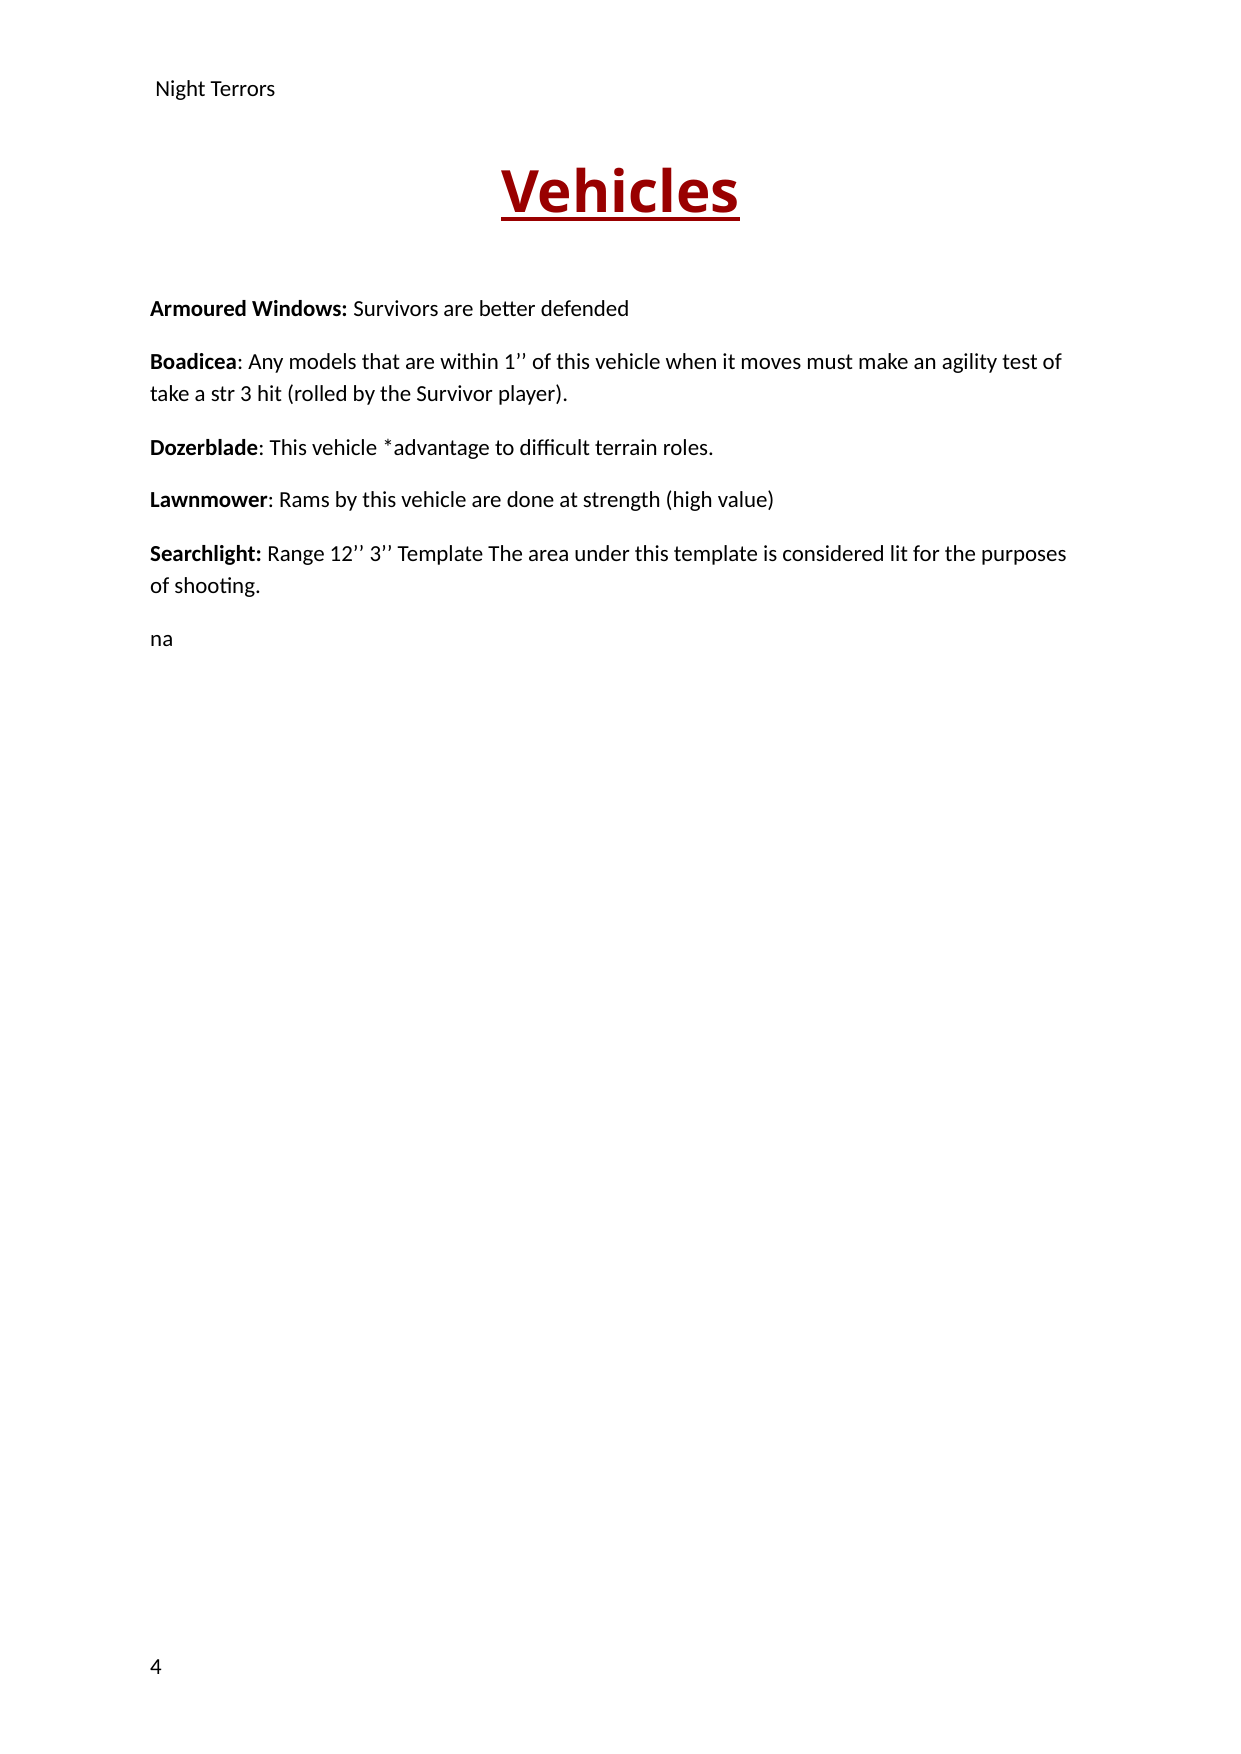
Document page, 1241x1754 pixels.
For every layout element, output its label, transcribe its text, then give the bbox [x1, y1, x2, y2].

text Searchlight: Range 12’’ 3’’ Template The area under this template is considered lit for the purposes of shooting. [150, 539, 1090, 599]
text na [150, 624, 1090, 652]
text Boadicea: Any models that are within 1’’ of this vehicle when it moves must make an agility test of take a str 3 hit (rolled by the Survivor player). [150, 347, 1090, 408]
subtitle Vehicles [150, 150, 1090, 229]
text Armoured Windows: Survivors are better defended [150, 294, 1090, 322]
text Dozerblade: This vehicle *advantage to difficult terrain roles. [150, 433, 1090, 461]
text Lawnmower: Rams by this vehicle are done at strength (high value) [150, 486, 1090, 514]
